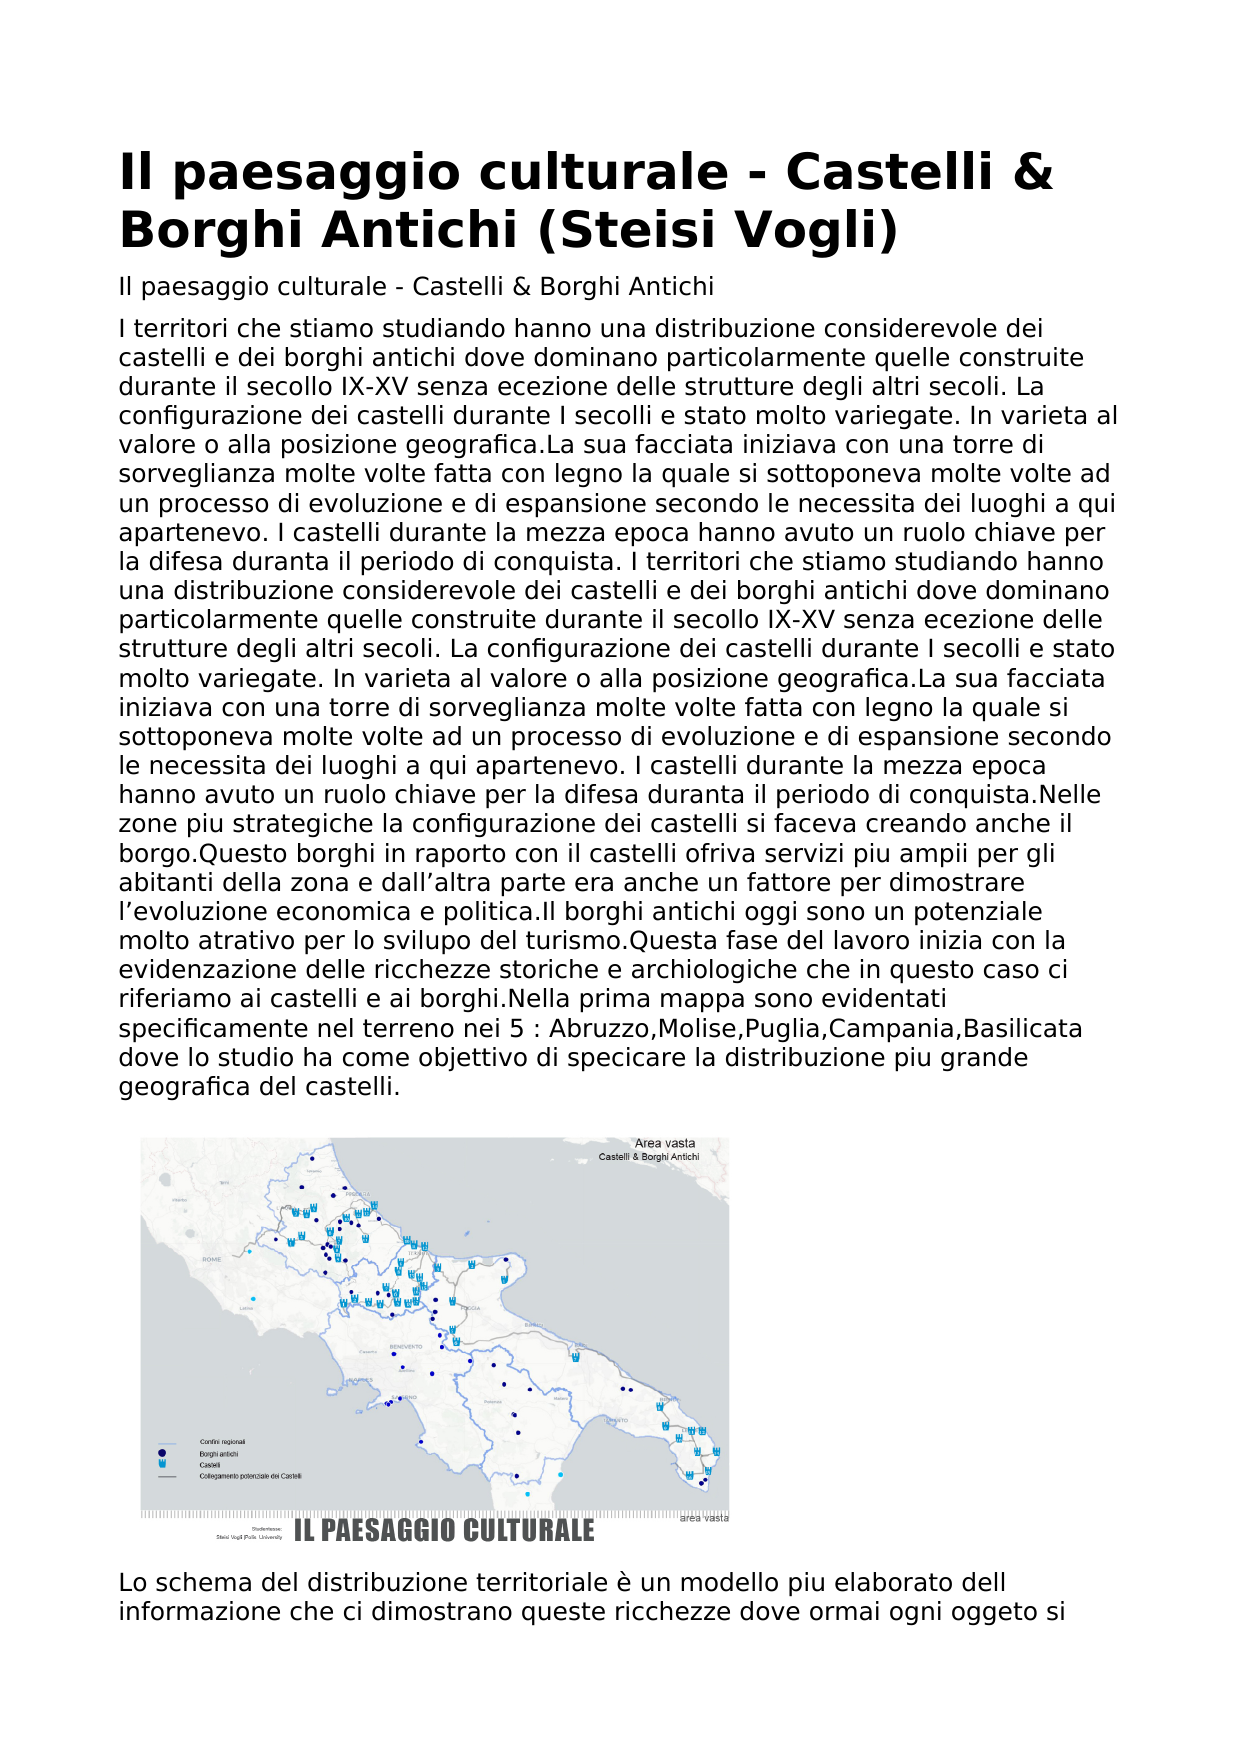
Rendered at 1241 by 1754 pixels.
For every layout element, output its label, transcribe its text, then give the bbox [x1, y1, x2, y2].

text Lo schema del distribuzione territoriale è un modello piu elaborato dell informazione che ci dimostrano queste ricchezze dove ormai ogni oggeto si [118, 1568, 1122, 1626]
subtitle Il paesaggio culturale - Castelli & Borghi Antichi (Steisi Vogli) [118, 143, 1122, 259]
text Il paesaggio culturale - Castelli & Borghi Antichi [118, 272, 1122, 301]
text I territori che stiamo studiando hanno una distribuzione considerevole dei castelli e dei borghi antichi dove dominano particolarmente quelle construite durante il secollo IX-XV senza ecezione delle strutture degli altri secoli. La configurazione dei castelli durante I secolli e stato molto variegate. In varieta al valore o alla posizione geografica.La sua facciata iniziava con una torre di sorveglianza molte volte fatta con legno la quale si sottoponeva molte volte ad un processo di evoluzione e di espansione secondo le necessita dei luoghi a qui apartenevo. I castelli durante la mezza epoca hanno avuto un ruolo chiave per la difesa duranta il periodo di conquista. I territori che stiamo studiando hanno una distribuzione considerevole dei castelli e dei borghi antichi dove dominano particolarmente quelle construite durante il secollo IX-XV senza ecezione delle strutture degli altri secoli. La configurazione dei castelli durante I secolli e stato molto variegate. In varieta al valore o alla posizione geografica.La sua facciata iniziava con una torre di sorveglianza molte volte fatta con legno la quale si sottoponeva molte volte ad un processo di evoluzione e di espansione secondo le necessita dei luoghi a qui apartenevo. I castelli durante la mezza epoca hanno avuto un ruolo chiave per la difesa duranta il periodo di conquista.Nelle zone piu strategiche la configurazione dei castelli si faceva creando anche il borgo.Questo borghi in raporto con il castelli ofriva servizi piu ampii per gli abitanti della zona e dall’altra parte era anche un fattore per dimostrare l’evoluzione economica e politica.Il borghi antichi oggi sono un potenziale molto atrativo per lo svilupo del turismo.Questa fase del lavoro inizia con la evidenzazione delle ricchezze storiche e archiologiche che in questo caso ci riferiamo ai castelli e ai borghi.Nella prima mappa sono evidentati specificamente nel terreno nei 5 : Abruzzo,Molise,Puglia,Campania,Basilicata dove lo studio ha come objettivo di specicare la distribuzione piu grande geografica del castelli. [118, 314, 1122, 1101]
picture [118, 1113, 744, 1556]
